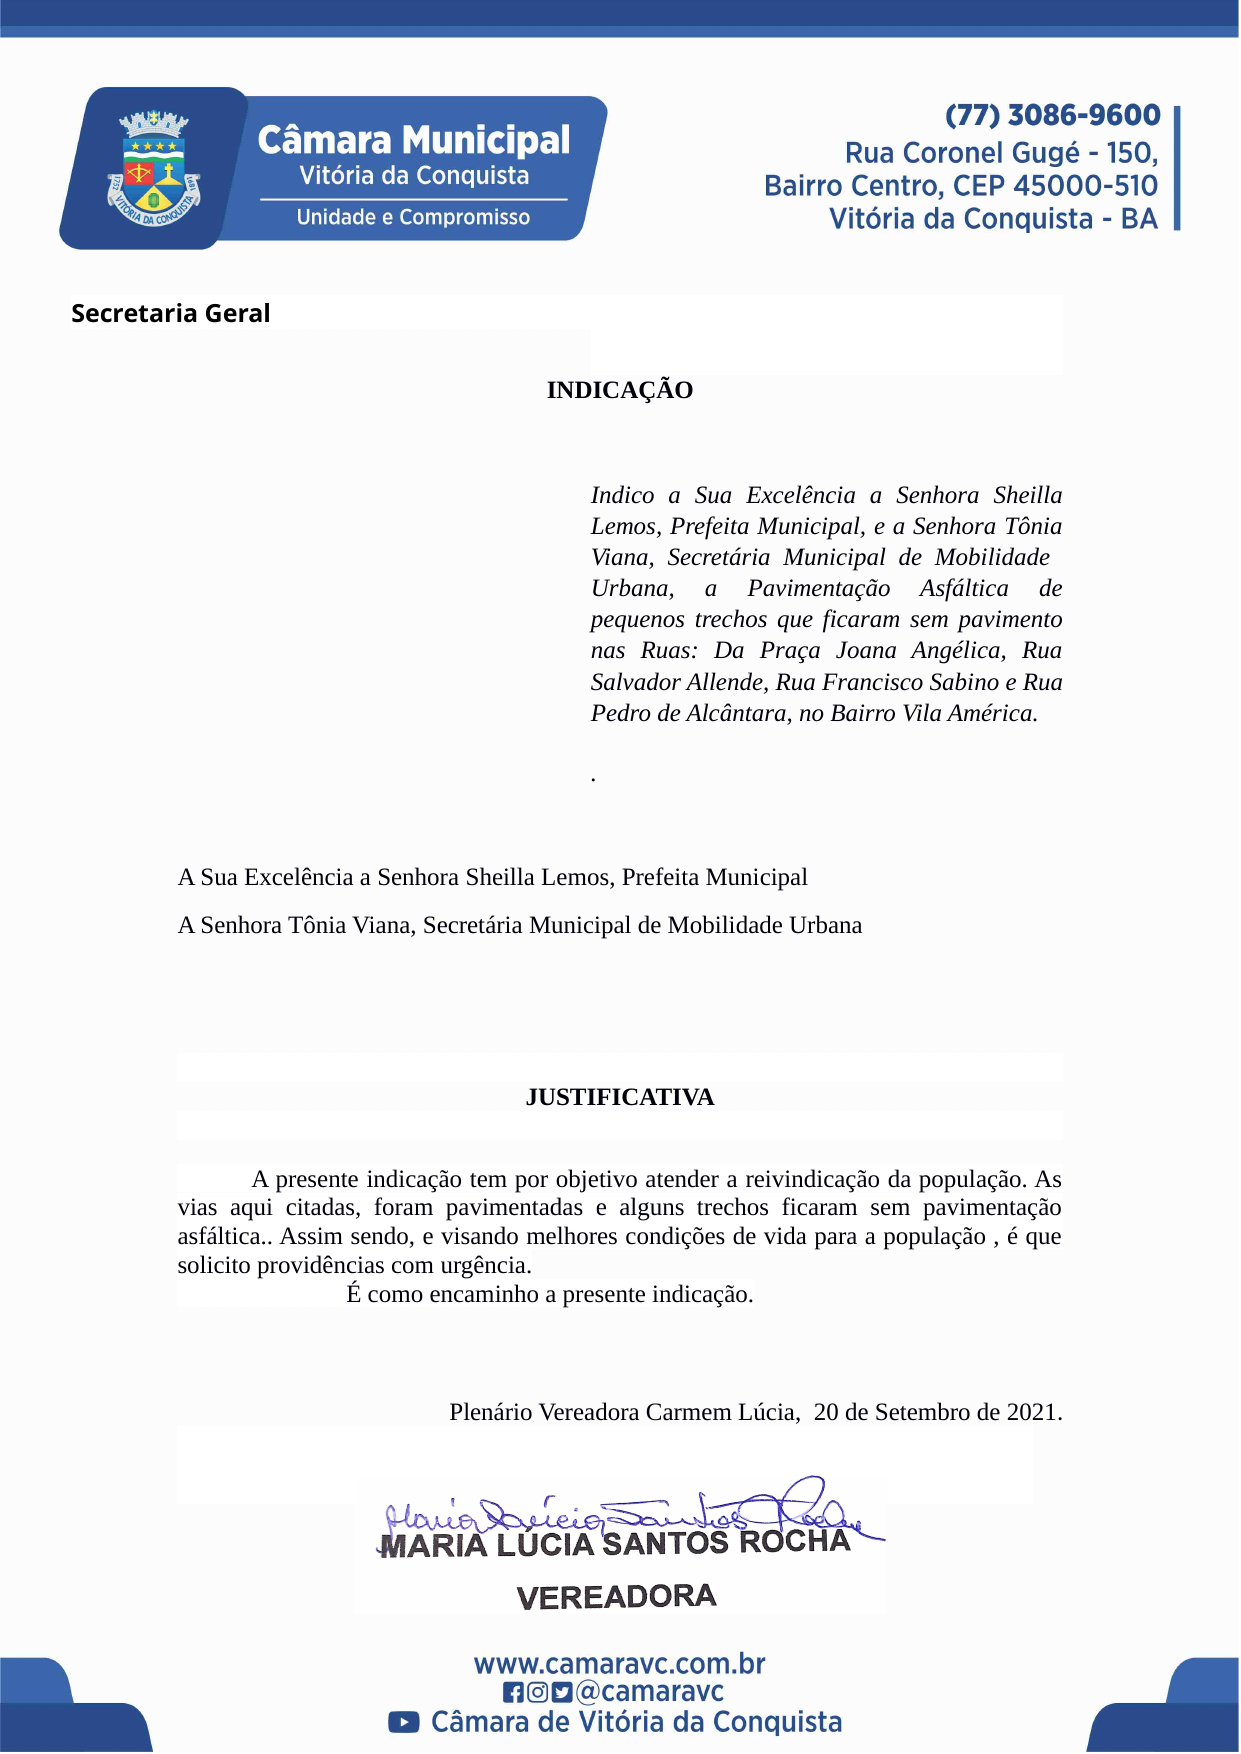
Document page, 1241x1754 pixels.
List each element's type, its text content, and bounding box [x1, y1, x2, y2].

text A presente indicação tem por objetivo atender a reivindicação da população. As vias aqui citadas, foram pavimentadas e alguns trechos ficaram sem pavimentação asfáltica.. Assim sendo, e visando melhores condições de vida para a população , é que solicito providências com urgência. [532, 1250, 1063, 1279]
text É como encaminho a presente indicação. [754, 1279, 1063, 1307]
text INDICAÇÃO [177, 375, 1063, 404]
text A Sua Excelência a Senhora Sheilla Lemos, Prefeita Municipal [177, 862, 1063, 891]
text Plenário Vereadora Carmem Lúcia, 20 de Setembro de 2021. [177, 1396, 1063, 1426]
text Secretaria Geral [71, 295, 1063, 329]
text A Senhora Tônia Viana, Secretária Municipal de Mobilidade Urbana [177, 910, 1063, 939]
text JUSTIFICATIVA [177, 1082, 1063, 1111]
text . [591, 758, 1063, 787]
text Indico a Sua Excelência a Senhora Sheilla Lemos, Prefeita Municipal, e a Senhora Tônia Viana, Secretária Municipal de Mobilidade Urbana, a Pavimentação Asfáltica de pequenos trechos que ficaram sem pavimento nas Ruas: Da Praça Joana Angélica, Rua Salvador Allende, Rua Francisco Sabino e Rua Pedro de Alcântara, no Bairro Vila América. [591, 480, 1063, 726]
picture [0, 0, 1239, 1752]
